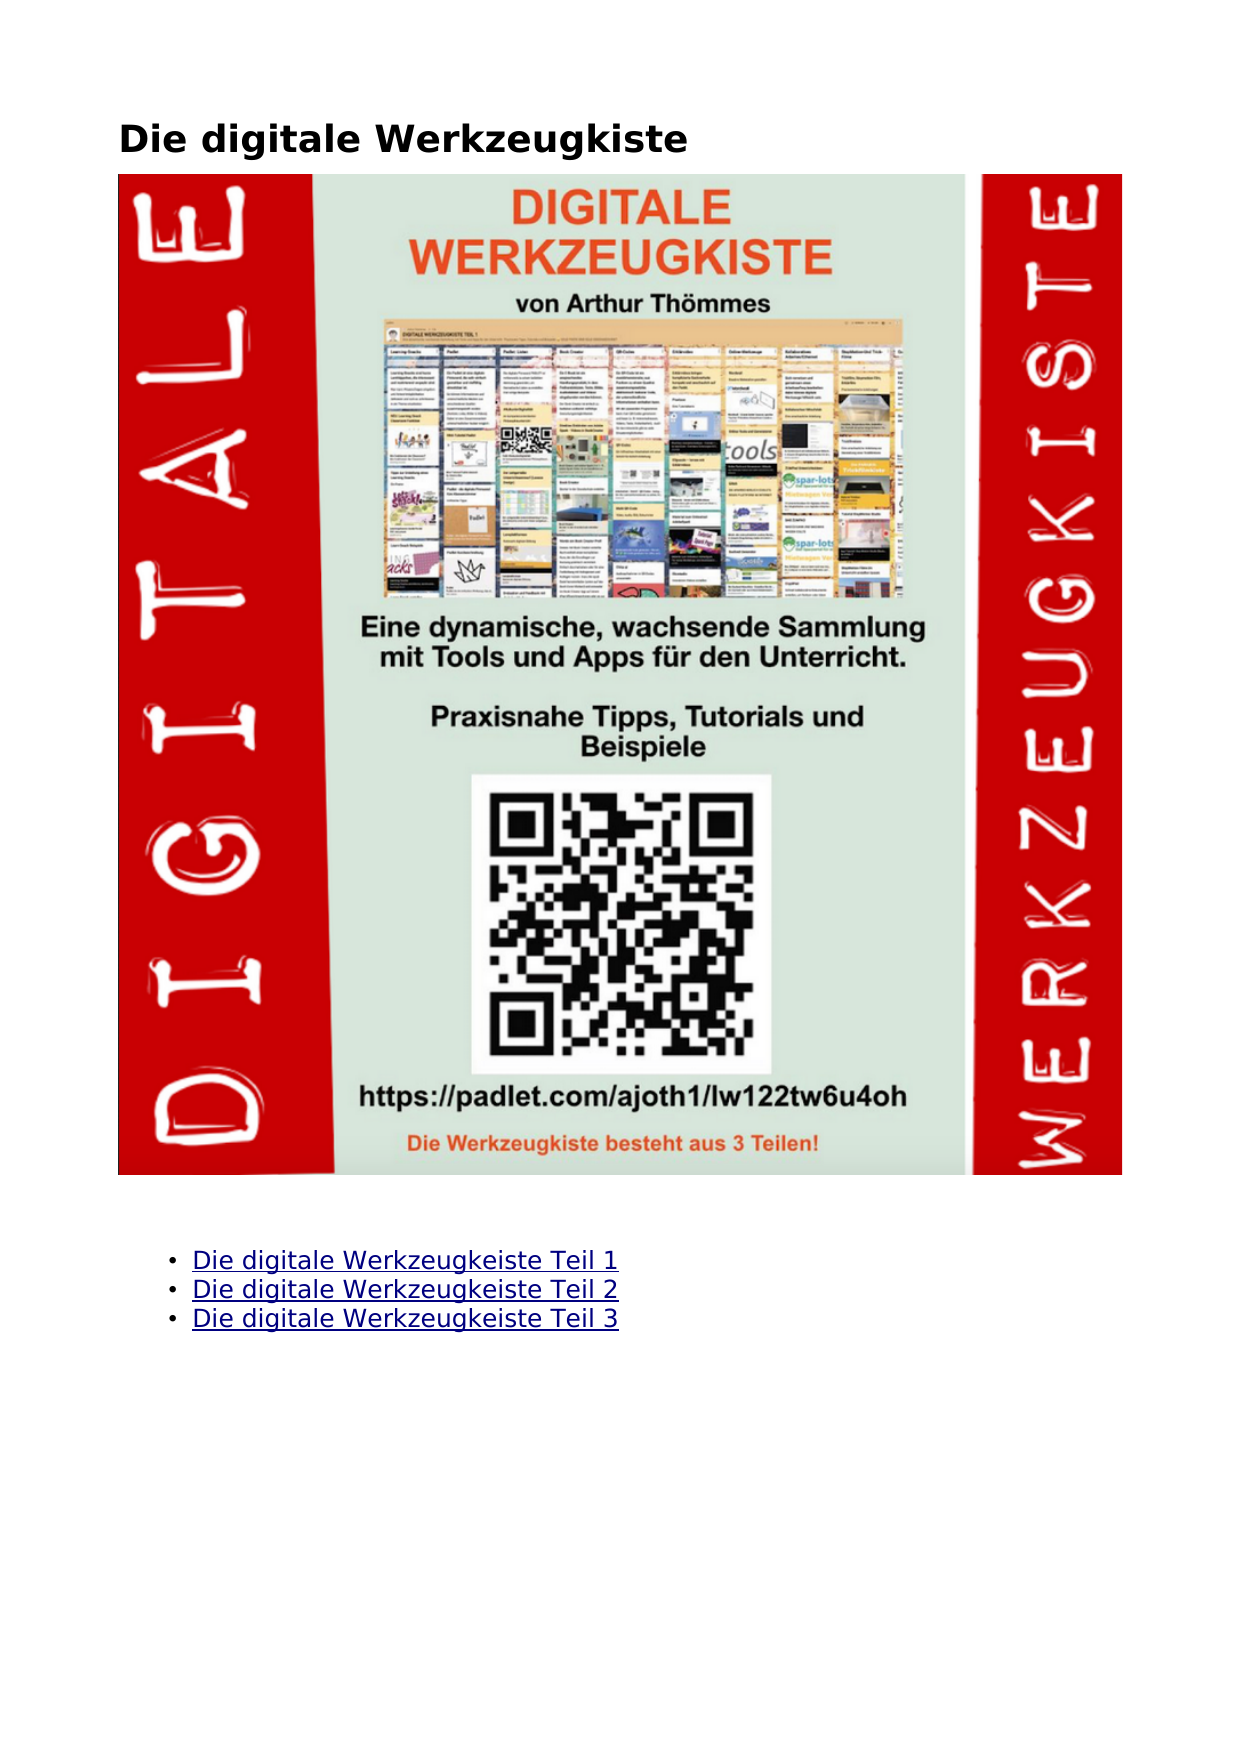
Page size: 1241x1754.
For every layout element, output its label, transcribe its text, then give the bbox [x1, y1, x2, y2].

list Die digitale Werkzeugkeiste Teil 3 [177, 1304, 1122, 1333]
list Die digitale Werkzeugkeiste Teil 2 [177, 1275, 1122, 1304]
picture [118, 174, 1123, 1175]
subtitle Die digitale Werkzeugkiste [118, 118, 1122, 162]
list Die digitale Werkzeugkeiste Teil 1 [177, 1246, 1122, 1275]
